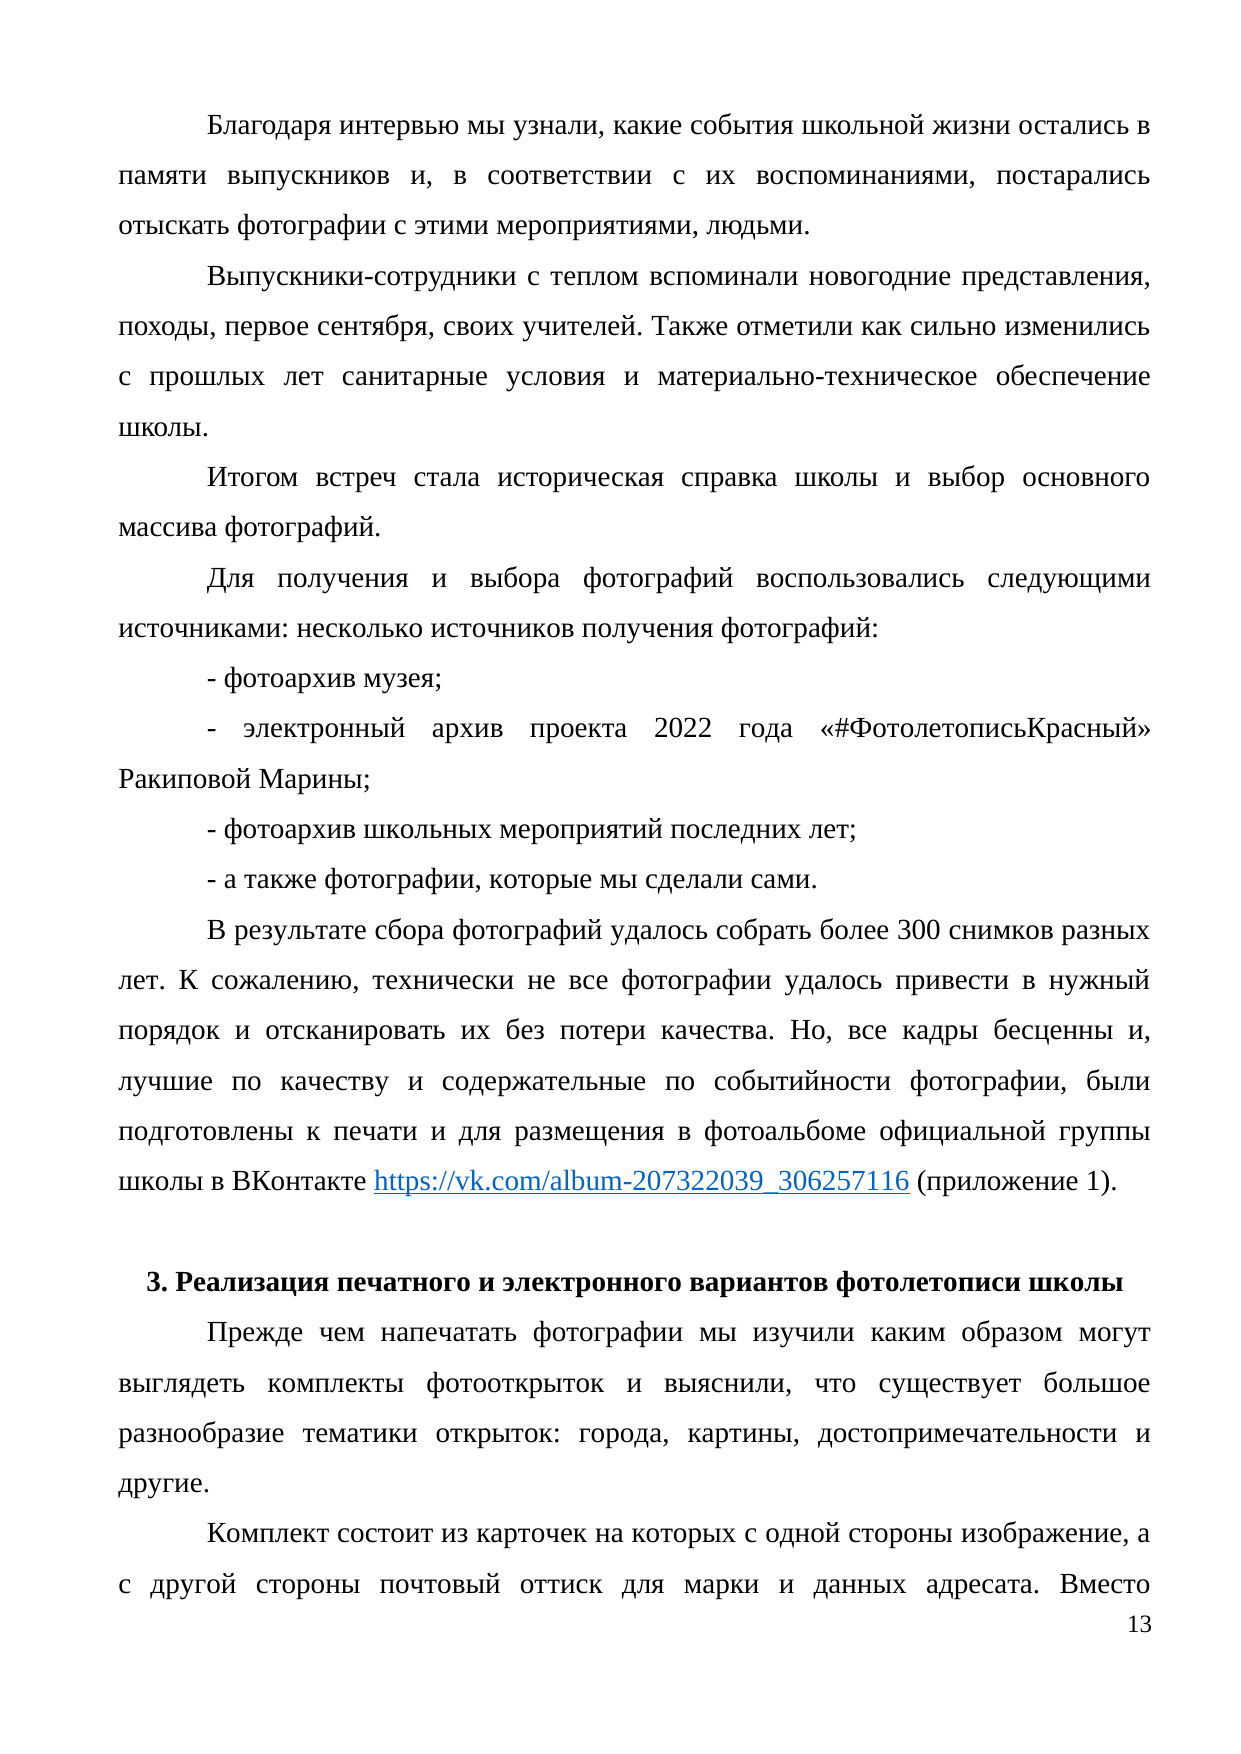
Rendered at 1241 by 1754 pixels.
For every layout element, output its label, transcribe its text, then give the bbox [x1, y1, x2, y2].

text 3. Реализация печатного и электронного вариантов фотолетописи школы [118, 1264, 1152, 1298]
text Итогом встреч стала историческая справка школы и выбор основного массива фотографий. [118, 459, 1152, 543]
text - электронный архив проекта 2022 года «#ФотолетописьКрасный» Ракиповой Марины; [118, 711, 1152, 794]
text - а также фотографии, которые мы сделали сами. [118, 862, 1152, 895]
text В результате сбора фотографий удалось собрать более 300 снимков разных лет. К сожалению, технически не все фотографии удалось привести в нужный порядок и отсканировать их без потери качества. Но, все кадры бесценны и, лучшие по качеству и содержательные по событийности фотографии, были подготовлены к печати и для размещения в фотоальбоме официальной группы школы в ВКонтакте https://vk.com/album-207322039_306257116 (приложение 1). [118, 912, 1152, 1197]
text - фотоархив школьных мероприятий последних лет; [118, 811, 1152, 845]
text - фотоархив музея; [118, 660, 1152, 694]
text Выпускники-сотрудники с теплом вспоминали новогодние представления, походы, первое сентября, своих учителей. Также отметили как сильно изменились с прошлых лет санитарные условия и материально-техническое обеспечение школы. [118, 258, 1152, 442]
text Для получения и выбора фотографий воспользовались следующими источниками: несколько источников получения фотографий: [118, 560, 1152, 643]
text Благодаря интервью мы узнали, какие события школьной жизни остались в памяти выпускников и, в соответствии с их воспоминаниями, постарались отыскать фотографии с этими мероприятиями, людьми. [118, 107, 1152, 241]
text Комплект состоит из карточек на которых с одной стороны изображение, а с другой стороны почтовый оттиск для марки и данных адресата. Вместо [118, 1516, 1152, 1599]
text Прежде чем напечатать фотографии мы изучили каким образом могут выглядеть комплекты фотооткрыток и выяснили, что существует большое разнообразие тематики открыток: города, картины, достопримечательности и другие. [118, 1314, 1152, 1499]
